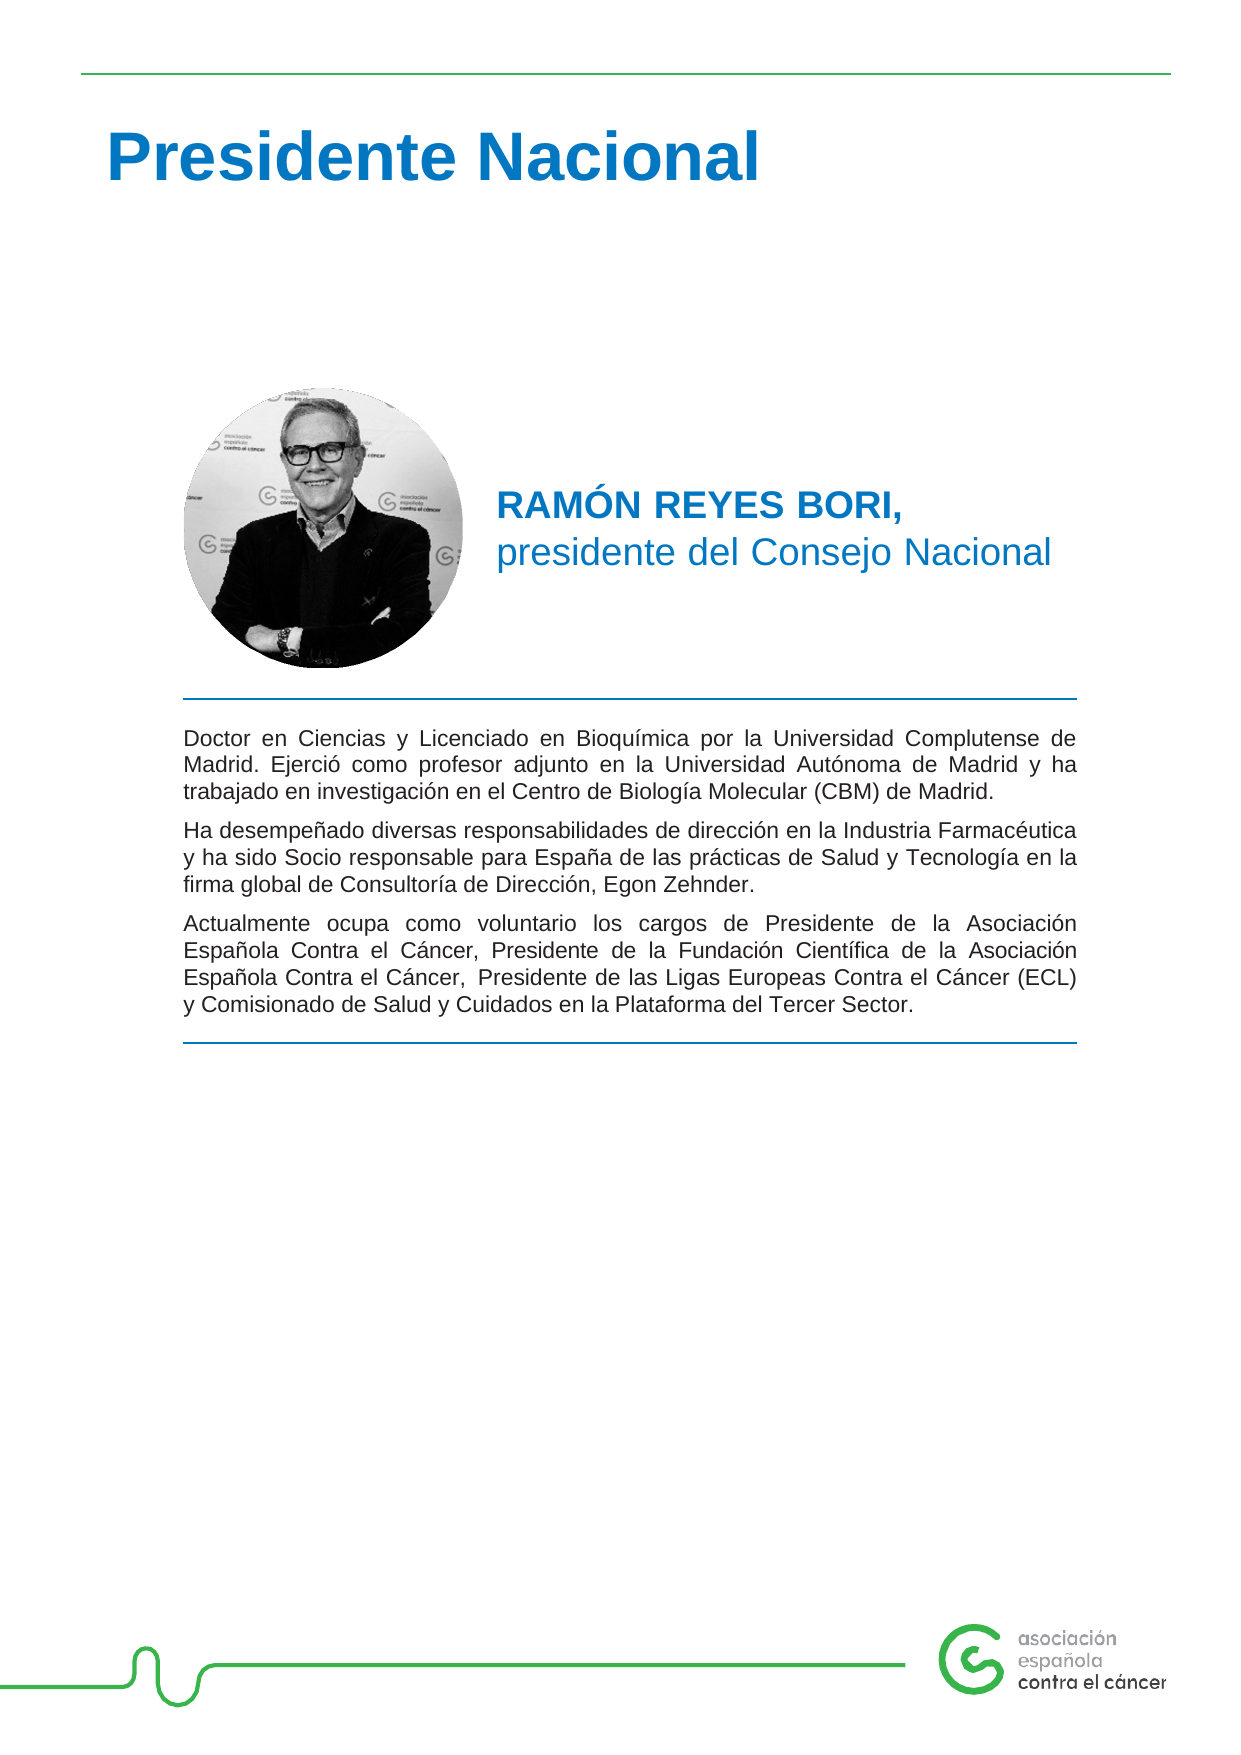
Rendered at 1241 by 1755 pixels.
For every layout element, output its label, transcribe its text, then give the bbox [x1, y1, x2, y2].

text Presidente Nacional [106, 115, 1176, 194]
text Ha desempeñado diversas responsabilidades de dirección en la Industria Farmacéutica y ha sido Socio responsable para España de las prácticas de Salud y Tecnología en la firma global de Consultoría de Dirección, Egon Zehnder. [183, 817, 1077, 897]
text presidente del Consejo Nacional [496, 529, 1176, 573]
text Doctor en Ciencias y Licenciado en Bioquímica por la Universidad Complutense de Madrid. Ejerció como profesor adjunto en la Universidad Autónoma de Madrid y ha trabajado en investigación en el Centro de Biología Molecular (CBM) de Madrid. [183, 724, 1077, 804]
text Actualmente ocupa como voluntario los cargos de Presidente de la Asociación Española Contra el Cáncer, Presidente de la Fundación Científica de la Asociación Española Contra el Cáncer, Presidente de las Ligas Europeas Contra el Cáncer (ECL) y Comisionado de Salud y Cuidados en la Plataforma del Tercer Sector. [183, 910, 1077, 1017]
text RAMÓN REYES BORI, [496, 482, 1176, 526]
